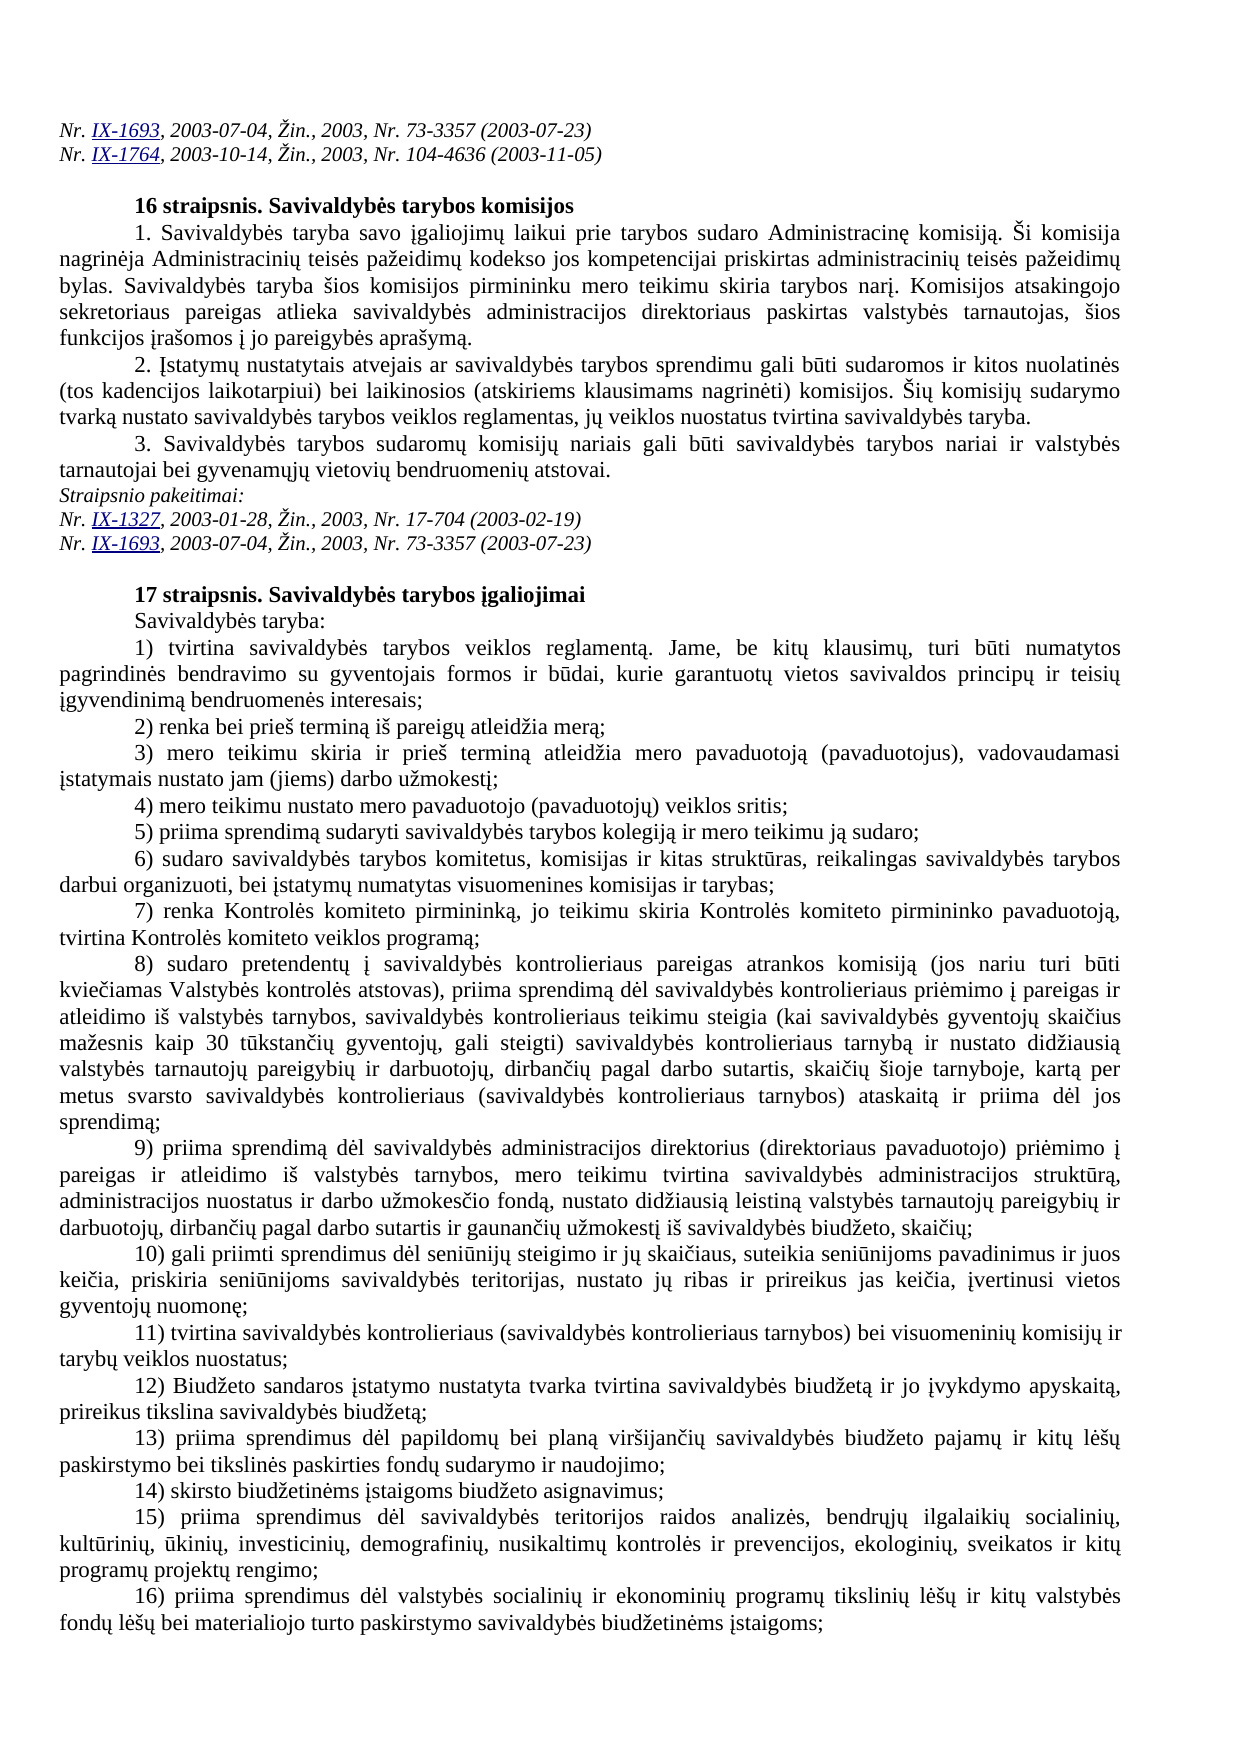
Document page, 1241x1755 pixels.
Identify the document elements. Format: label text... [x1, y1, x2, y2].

text 15) priima sprendimus dėl savivaldybės teritorijos raidos analizės, bendrųjų ilgalaikių socialinių, kultūrinių, ūkinių, investicinių, demografinių, nusikaltimų kontrolės ir prevencijos, ekologinių, sveikatos ir kitų programų projektų rengimo; [59, 1503, 1122, 1582]
text 10) gali priimti sprendimus dėl seniūnijų steigimo ir jų skaičiaus, suteikia seniūnijoms pavadinimus ir juos keičia, priskiria seniūnijoms savivaldybės teritorijas, nustato jų ribas ir prireikus jas keičia, įvertinusi vietos gyventojų nuomonę; [59, 1240, 1122, 1319]
text 2) renka bei prieš terminą iš pareigų atleidžia merą; [59, 713, 1122, 739]
text Nr. IX-1693, 2003-07-04, Žin., 2003, Nr. 73-3357 (2003-07-23) [59, 531, 1122, 555]
text 11) tvirtina savivaldybės kontrolieriaus (savivaldybės kontrolieriaus tarnybos) bei visuomeninių komisijų ir tarybų veiklos nuostatus; [59, 1319, 1122, 1372]
text 16) priima sprendimus dėl valstybės socialinių ir ekonominių programų tikslinių lėšų ir kitų valstybės fondų lėšų bei materialiojo turto paskirstymo savivaldybės biudžetinėms įstaigoms; [59, 1582, 1122, 1635]
text 3) mero teikimu skiria ir prieš terminą atleidžia mero pavaduotoją (pavaduotojus), vadovaudamasi įstatymais nustato jam (jiems) darbo užmokestį; [59, 739, 1122, 792]
text 16 straipsnis. Savivaldybės tarybos komisijos [59, 193, 1122, 219]
text 1) tvirtina savivaldybės tarybos veiklos reglamentą. Jame, be kitų klausimų, turi būti numatytos pagrindinės bendravimo su gyventojais formos ir būdai, kurie garantuotų vietos savivaldos principų ir teisių įgyvendinimą bendruomenės interesais; [59, 634, 1122, 713]
text 7) renka Kontrolės komiteto pirmininką, jo teikimu skiria Kontrolės komiteto pirmininko pavaduotoją, tvirtina Kontrolės komiteto veiklos programą; [59, 897, 1122, 950]
text 1. Savivaldybės taryba savo įgaliojimų laikui prie tarybos sudaro Administracinę komisiją. Ši komisija nagrinėja Administracinių teisės pažeidimų kodekso jos kompetencijai priskirtas administracinių teisės pažeidimų bylas. Savivaldybės taryba šios komisijos pirmininku mero teikimu skiria tarybos narį. Komisijos atsakingojo sekretoriaus pareigas atlieka savivaldybės administracijos direktoriaus paskirtas valstybės tarnautojas, šios funkcijos įrašomos į jo pareigybės aprašymą. [59, 219, 1122, 351]
text 12) Biudžeto sandaros įstatymo nustatyta tvarka tvirtina savivaldybės biudžetą ir jo įvykdymo apyskaitą, prireikus tikslina savivaldybės biudžetą; [59, 1372, 1122, 1424]
text Nr. IX-1693, 2003-07-04, Žin., 2003, Nr. 73-3357 (2003-07-23) [59, 118, 1122, 142]
text 9) priima sprendimą dėl savivaldybės administracijos direktorius (direktoriaus pavaduotojo) priėmimo į pareigas ir atleidimo iš valstybės tarnybos, mero teikimu tvirtina savivaldybės administracijos struktūrą, administracijos nuostatus ir darbo užmokesčio fondą, nustato didžiausią leistiną valstybės tarnautojų pareigybių ir darbuotojų, dirbančių pagal darbo sutartis ir gaunančių užmokestį iš savivaldybės biudžeto, skaičių; [59, 1134, 1122, 1240]
text 8) sudaro pretendentų į savivaldybės kontrolieriaus pareigas atrankos komisiją (jos nariu turi būti kviečiamas Valstybės kontrolės atstovas), priima sprendimą dėl savivaldybės kontrolieriaus priėmimo į pareigas ir atleidimo iš valstybės tarnybos, savivaldybės kontrolieriaus teikimu steigia (kai savivaldybės gyventojų skaičius mažesnis kaip 30 tūkstančių gyventojų, gali steigti) savivaldybės kontrolieriaus tarnybą ir nustato didžiausią valstybės tarnautojų pareigybių ir darbuotojų, dirbančių pagal darbo sutartis, skaičių šioje tarnyboje, kartą per metus svarsto savivaldybės kontrolieriaus (savivaldybės kontrolieriaus tarnybos) ataskaitą ir priima dėl jos sprendimą; [59, 950, 1122, 1134]
text Savivaldybės taryba: [59, 607, 1122, 634]
text 6) sudaro savivaldybės tarybos komitetus, komisijas ir kitas struktūras, reikalingas savivaldybės tarybos darbui organizuoti, bei įstatymų numatytas visuomenines komisijas ir tarybas; [59, 844, 1122, 897]
text 13) priima sprendimus dėl papildomų bei planą viršijančių savivaldybės biudžeto pajamų ir kitų lėšų paskirstymo bei tikslinės paskirties fondų sudarymo ir naudojimo; [59, 1424, 1122, 1477]
text 17 straipsnis. Savivaldybės tarybos įgaliojimai [59, 581, 1122, 607]
text 2. Įstatymų nustatytais atvejais ar savivaldybės tarybos sprendimu gali būti sudaromos ir kitos nuolatinės (tos kadencijos laikotarpiui) bei laikinosios (atskiriems klausimams nagrinėti) komisijos. Šių komisijų sudarymo tvarką nustato savivaldybės tarybos veiklos reglamentas, jų veiklos nuostatus tvirtina savivaldybės taryba. [59, 351, 1122, 430]
text 14) skirsto biudžetinėms įstaigoms biudžeto asignavimus; [59, 1477, 1122, 1503]
text 4) mero teikimu nustato mero pavaduotojo (pavaduotojų) veiklos sritis; [59, 792, 1122, 818]
text Nr. IX-1327, 2003-01-28, Žin., 2003, Nr. 17-704 (2003-02-19) [59, 507, 1122, 531]
text Nr. IX-1764, 2003-10-14, Žin., 2003, Nr. 104-4636 (2003-11-05) [59, 142, 1122, 166]
text 3. Savivaldybės tarybos sudaromų komisijų nariais gali būti savivaldybės tarybos nariai ir valstybės tarnautojai bei gyvenamųjų vietovių bendruomenių atstovai. [59, 430, 1122, 482]
text Straipsnio pakeitimai: [59, 482, 1122, 507]
text 5) priima sprendimą sudaryti savivaldybės tarybos kolegiją ir mero teikimu ją sudaro; [59, 818, 1122, 844]
